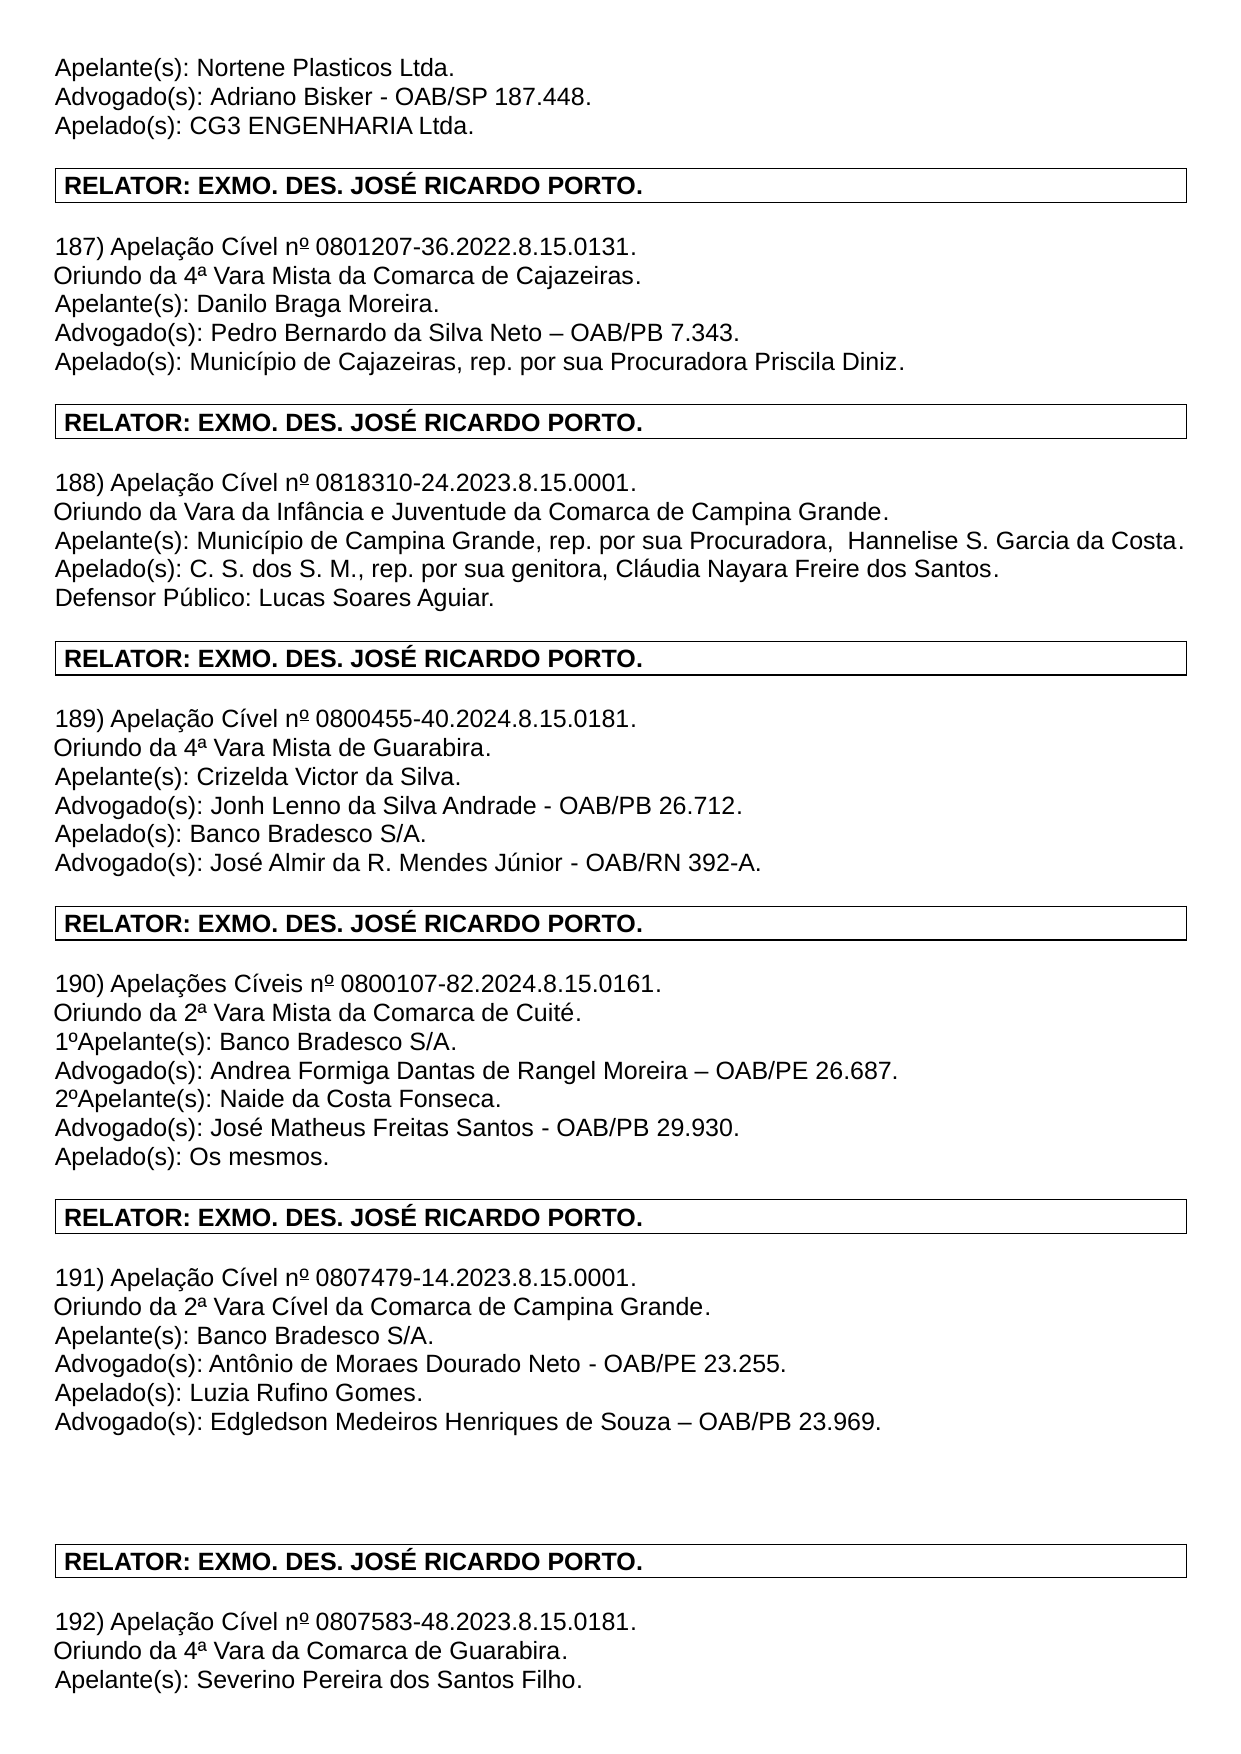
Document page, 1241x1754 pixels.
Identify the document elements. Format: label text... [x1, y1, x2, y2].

text RELATOR: EXMO. DES. JOSÉ RICARDO PORTO. [56, 907, 1186, 939]
text Oriundo da 2ª Vara Mista da Comarca de Cuité. [53, 998, 1187, 1027]
text Advogado(s): Adriano Bisker - OAB/SP 187.448. [54, 82, 1187, 111]
text Advogado(s): Edgledson Medeiros Henriques de Souza – OAB/PB 23.969. [54, 1407, 1187, 1436]
text RELATOR: EXMO. DES. JOSÉ RICARDO PORTO. [56, 1545, 1186, 1577]
text Advogado(s): José Matheus Freitas Santos - OAB/PB 29.930. [54, 1113, 1187, 1142]
text Oriundo da 4ª Vara da Comarca de Guarabira. [53, 1636, 1187, 1665]
text Oriundo da 2ª Vara Cível da Comarca de Campina Grande. [53, 1292, 1187, 1321]
text 191) Apelação Cível nº 0807479-14.2023.8.15.0001. [54, 1263, 1187, 1292]
text RELATOR: EXMO. DES. JOSÉ RICARDO PORTO. [56, 169, 1186, 202]
text Apelante(s): Danilo Braga Moreira. [54, 289, 1187, 318]
text RELATOR: EXMO. DES. JOSÉ RICARDO PORTO. [56, 1200, 1186, 1233]
text Apelado(s): C. S. dos S. M., rep. por sua genitora, Cláudia Nayara Freire dos Santos. [54, 554, 1187, 583]
text Advogado(s): Jonh Lenno da Silva Andrade - OAB/PB 26.712. [54, 791, 1187, 819]
text Oriundo da Vara da Infância e Juventude da Comarca de Campina Grande. [53, 497, 1187, 526]
text RELATOR: EXMO. DES. JOSÉ RICARDO PORTO. [56, 642, 1186, 674]
text Apelante(s): Severino Pereira dos Santos Filho. [54, 1665, 1187, 1693]
text Apelado(s): Banco Bradesco S/A. [54, 819, 1187, 848]
text Advogado(s): Andrea Formiga Dantas de Rangel Moreira – OAB/PE 26.687. [54, 1056, 1187, 1084]
text 187) Apelação Cível nº 0801207-36.2022.8.15.0131. [54, 232, 1187, 261]
text Advogado(s): José Almir da R. Mendes Júnior - OAB/RN 392-A. [54, 848, 1187, 877]
text Apelante(s): Nortene Plasticos Ltda. [54, 53, 1187, 82]
text 190) Apelações Cíveis nº 0800107-82.2024.8.15.0161. [54, 969, 1187, 998]
text 2ºApelante(s): Naide da Costa Fonseca. [54, 1084, 1187, 1113]
text Advogado(s): Antônio de Moraes Dourado Neto - OAB/PE 23.255. [54, 1349, 1187, 1378]
text Defensor Público: Lucas Soares Aguiar. [54, 583, 1187, 612]
text Oriundo da 4ª Vara Mista de Guarabira. [53, 733, 1187, 762]
text Apelado(s): Luzia Rufino Gomes. [54, 1378, 1187, 1407]
text RELATOR: EXMO. DES. JOSÉ RICARDO PORTO. [56, 405, 1186, 438]
text 188) Apelação Cível nº 0818310-24.2023.8.15.0001. [54, 468, 1187, 497]
text Apelado(s): Município de Cajazeiras, rep. por sua Procuradora Priscila Diniz. [54, 347, 1187, 376]
text Apelado(s): CG3 ENGENHARIA Ltda. [54, 111, 1187, 139]
text Apelante(s): Banco Bradesco S/A. [54, 1321, 1187, 1349]
text Advogado(s): Pedro Bernardo da Silva Neto – OAB/PB 7.343. [54, 318, 1187, 347]
text Apelado(s): Os mesmos. [54, 1142, 1187, 1171]
text 1ºApelante(s): Banco Bradesco S/A. [54, 1027, 1187, 1056]
text Apelante(s): Crizelda Victor da Silva. [54, 762, 1187, 791]
text 189) Apelação Cível nº 0800455-40.2024.8.15.0181. [54, 704, 1187, 733]
text Oriundo da 4ª Vara Mista da Comarca de Cajazeiras. [53, 261, 1187, 289]
text Apelante(s): Município de Campina Grande, rep. por sua Procuradora, Hannelise S. Garcia da Costa. [54, 526, 1187, 554]
text 192) Apelação Cível nº 0807583-48.2023.8.15.0181. [54, 1607, 1187, 1636]
